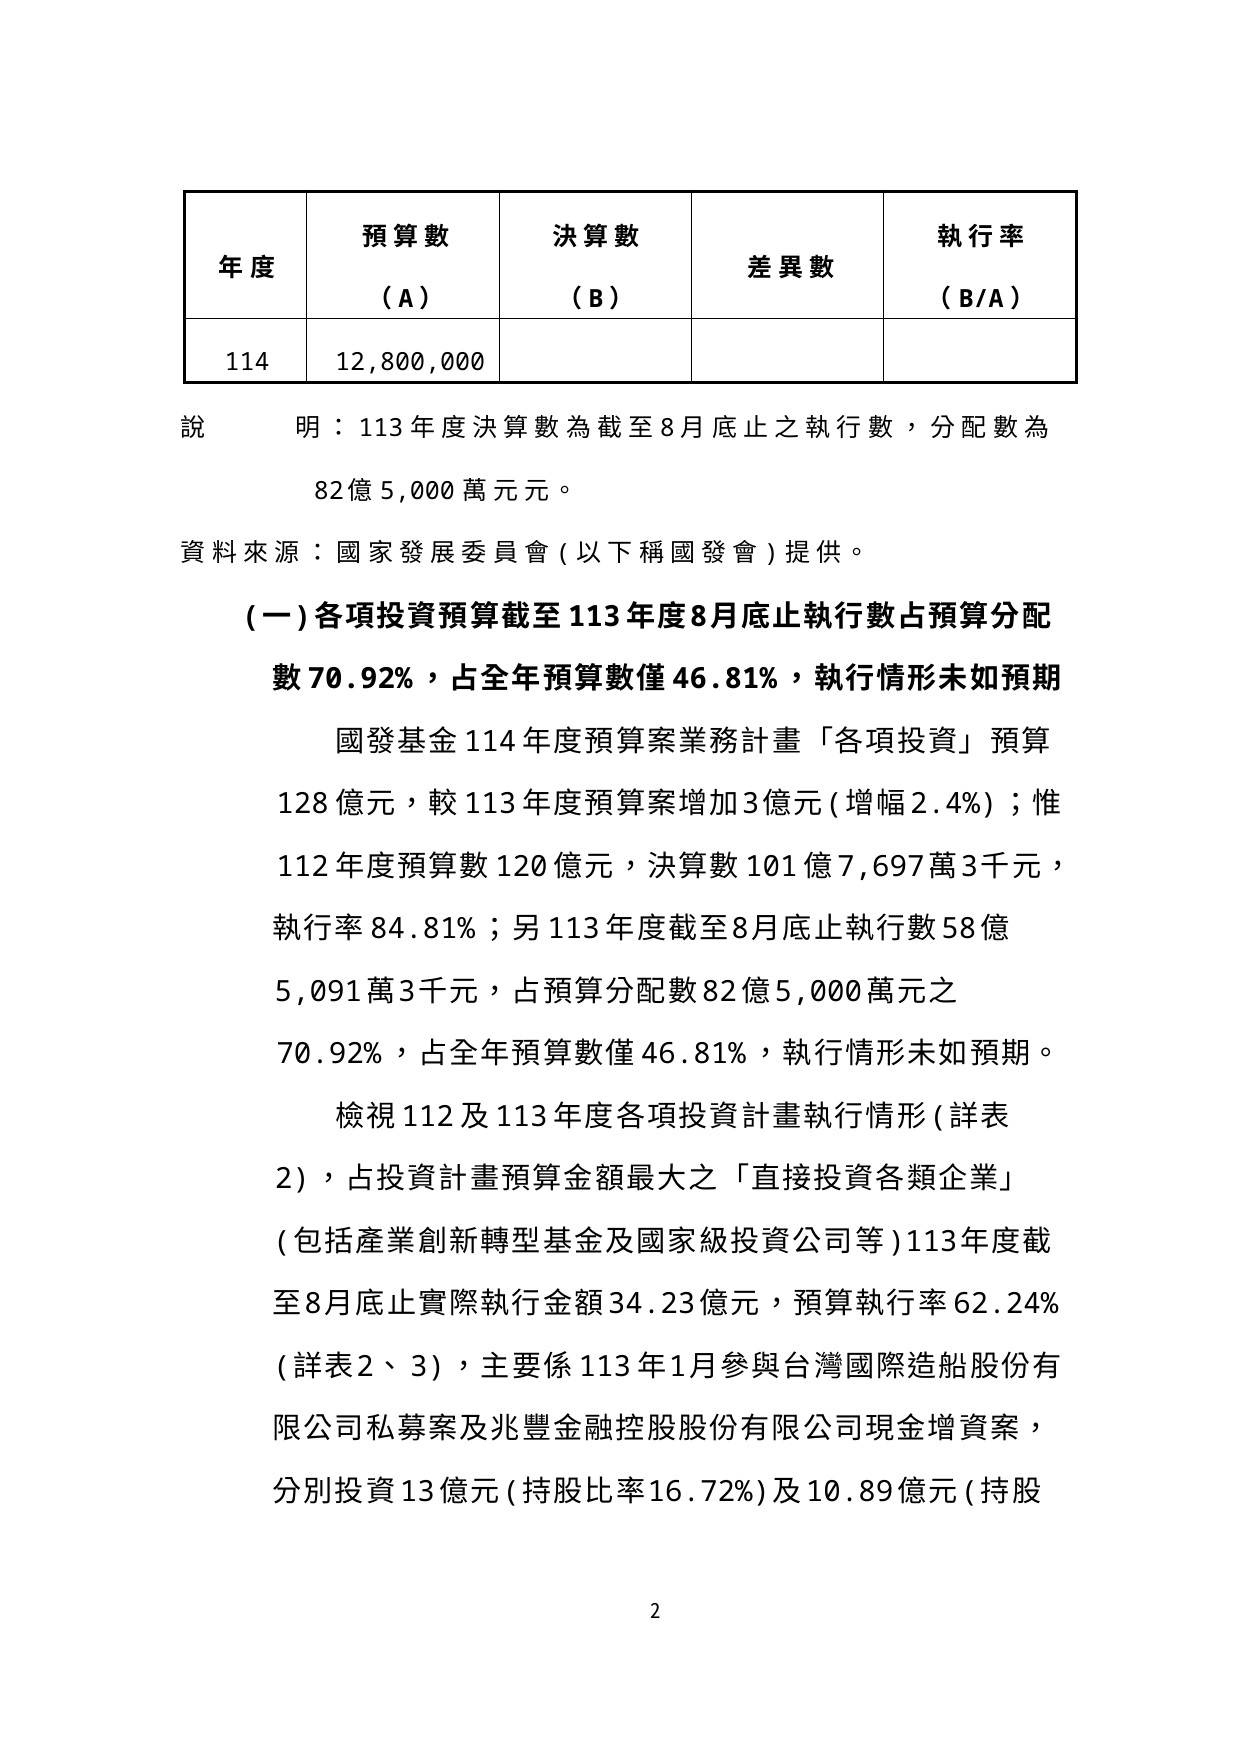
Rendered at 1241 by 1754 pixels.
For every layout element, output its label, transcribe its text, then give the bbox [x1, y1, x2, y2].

text (一)各項投資預算截至113年度8月底止執行數占預算分配數70.92%，占全年預算數僅46.81%，執行情形未如預期 [236, 572, 1063, 697]
table_header 執行率（B/A） [884, 193, 1075, 318]
text 說 明：113年度決算數為截至8月底止之執行數，分配數為82億5,000萬元元。 [177, 384, 1063, 509]
table_cell [884, 319, 1075, 381]
table_header 年度 [186, 193, 306, 318]
table_cell [500, 319, 691, 381]
table_header 差異數 [692, 193, 883, 318]
table_cell 114 [186, 319, 306, 381]
text 資料來源：國家發展委員會(以下稱國發會)提供。 [177, 509, 1092, 572]
table_cell [692, 319, 883, 381]
table_header 預算數（A） [307, 193, 499, 318]
text 檢視112及113年度各項投資計畫執行情形(詳表2)，占投資計畫預算金額最大之「直接投資各類企業」(包括產業創新轉型基金及國家級投資公司等)113年度截至8月底止實際執行金額34.23億元，預算執行率62.24%(詳表2、3)，主要係113年1月參與台灣國際造船股份有限公司私募案及兆豐金融控股股份有限公司現金增資案，分別投資13億元(持股比率16.72%)及10.89億元(持股 [266, 1072, 1063, 1509]
table_cell 12,800,000 [307, 319, 499, 381]
text 國發基金114年度預算案業務計畫「各項投資」預算128億元，較113年度預算案增加3億元(增幅2.4%)；惟112年度預算數120億元，決算數101億7,697萬3千元，執行率84.81%；另113年度截至8月底止執行數58億5,091萬3千元，占預算分配數82億5,000萬元之70.92%，占全年預算數僅46.81%，執行情形未如預期。 [266, 697, 1063, 1072]
table_header 決算數（B） [500, 193, 691, 318]
